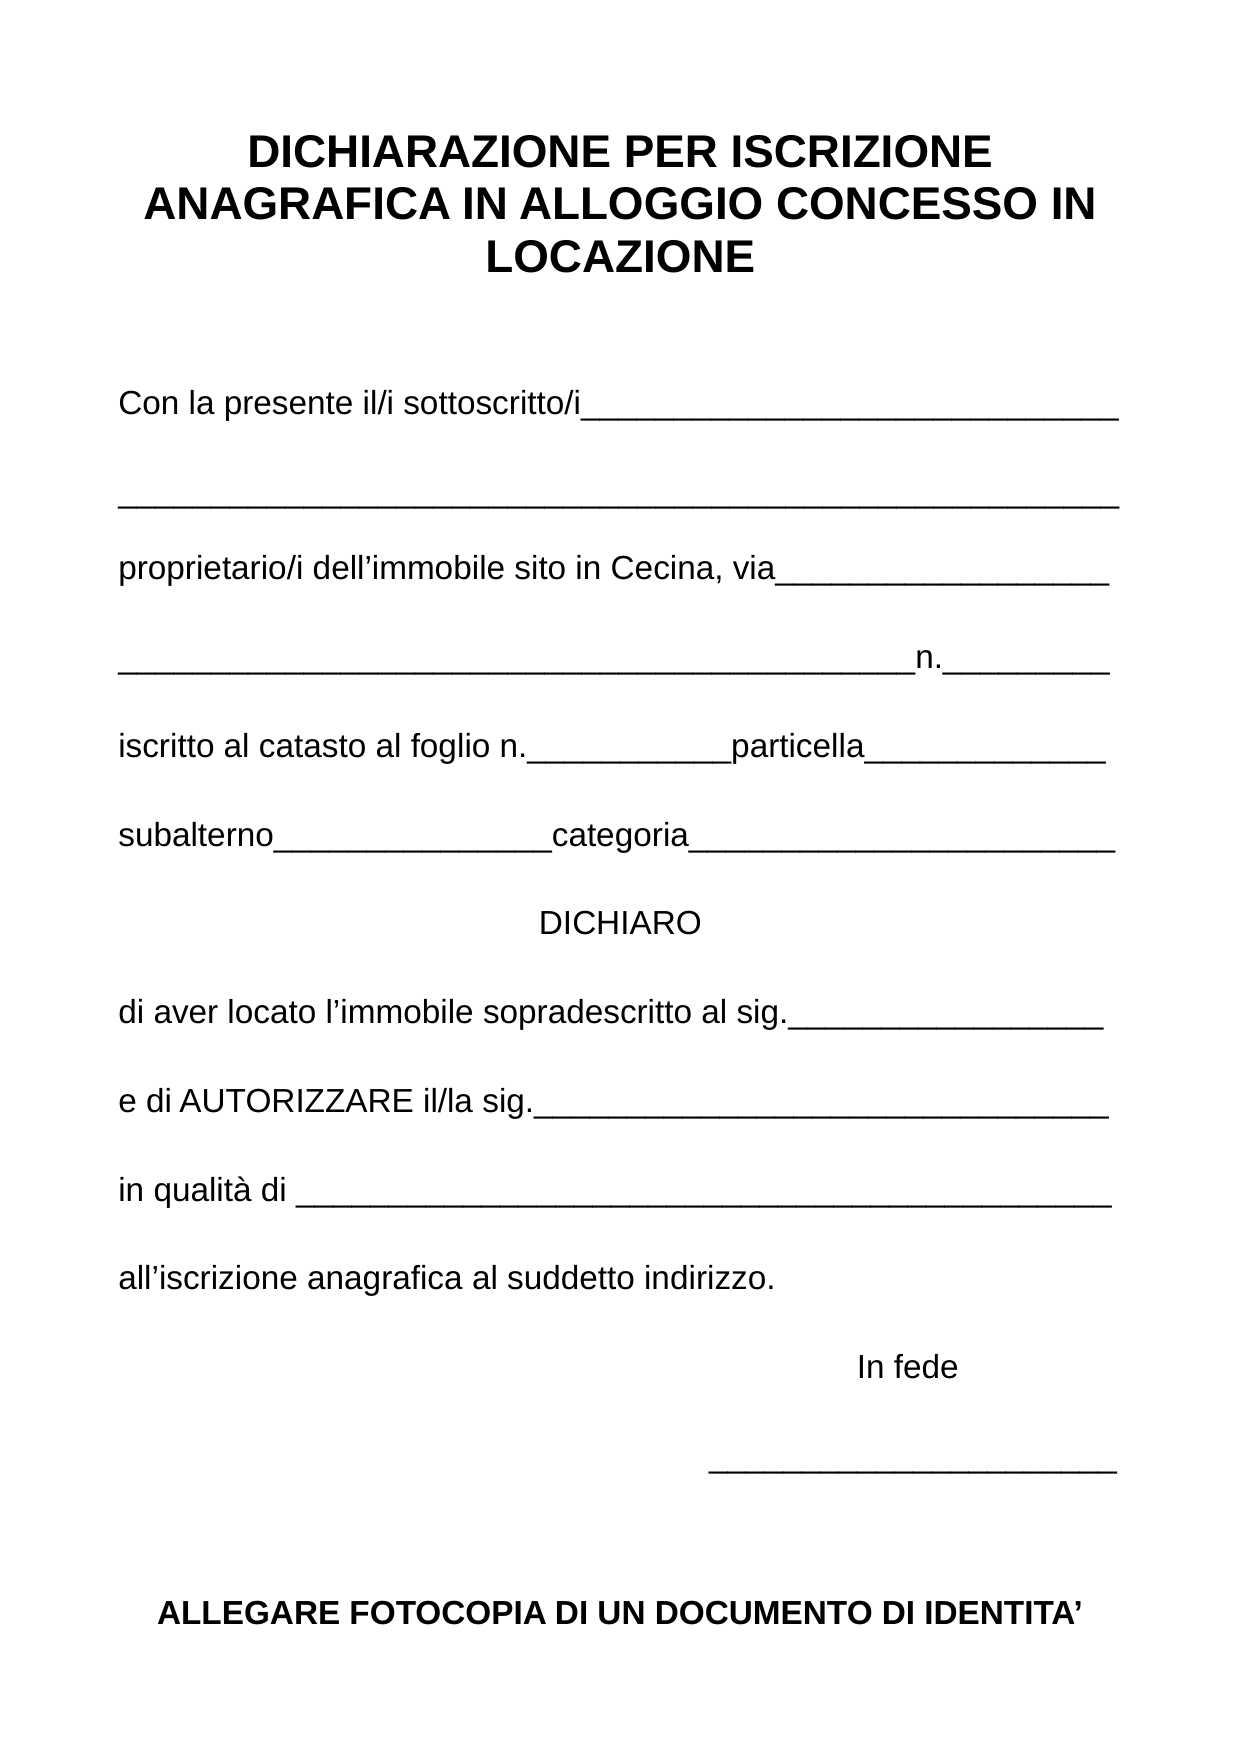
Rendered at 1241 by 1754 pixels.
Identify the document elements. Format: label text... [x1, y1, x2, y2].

text DICHIARAZIONE PER ISCRIZIONE ANAGRAFICA IN ALLOGGIO CONCESSO IN LOCAZIONE [118, 124, 1122, 282]
text In fede [118, 1347, 1122, 1386]
text Con la presente il/i sottoscritto/i_____________________________ [118, 383, 1122, 421]
text ______________________ [118, 1436, 1122, 1474]
text e di AUTORIZZARE il/la sig._______________________________ [118, 1081, 1122, 1119]
text all’iscrizione anagrafica al suddetto indirizzo. [118, 1258, 1122, 1297]
text ALLEGARE FOTOCOPIA DI UN DOCUMENTO DI IDENTITA’ [118, 1593, 1122, 1631]
text di aver locato l’immobile sopradescritto al sig._________________ [118, 992, 1122, 1031]
text ___________________________________________n._________ [118, 637, 1122, 676]
text iscritto al catasto al foglio n.___________particella_____________ [118, 726, 1122, 764]
text ______________________________________________________proprietario/i dell’immobile sito in Cecina, via__________________ [118, 472, 1122, 587]
text subalterno_______________categoria_______________________ [118, 815, 1122, 853]
text DICHIARO [118, 903, 1122, 942]
text in qualità di ____________________________________________ [118, 1170, 1122, 1208]
